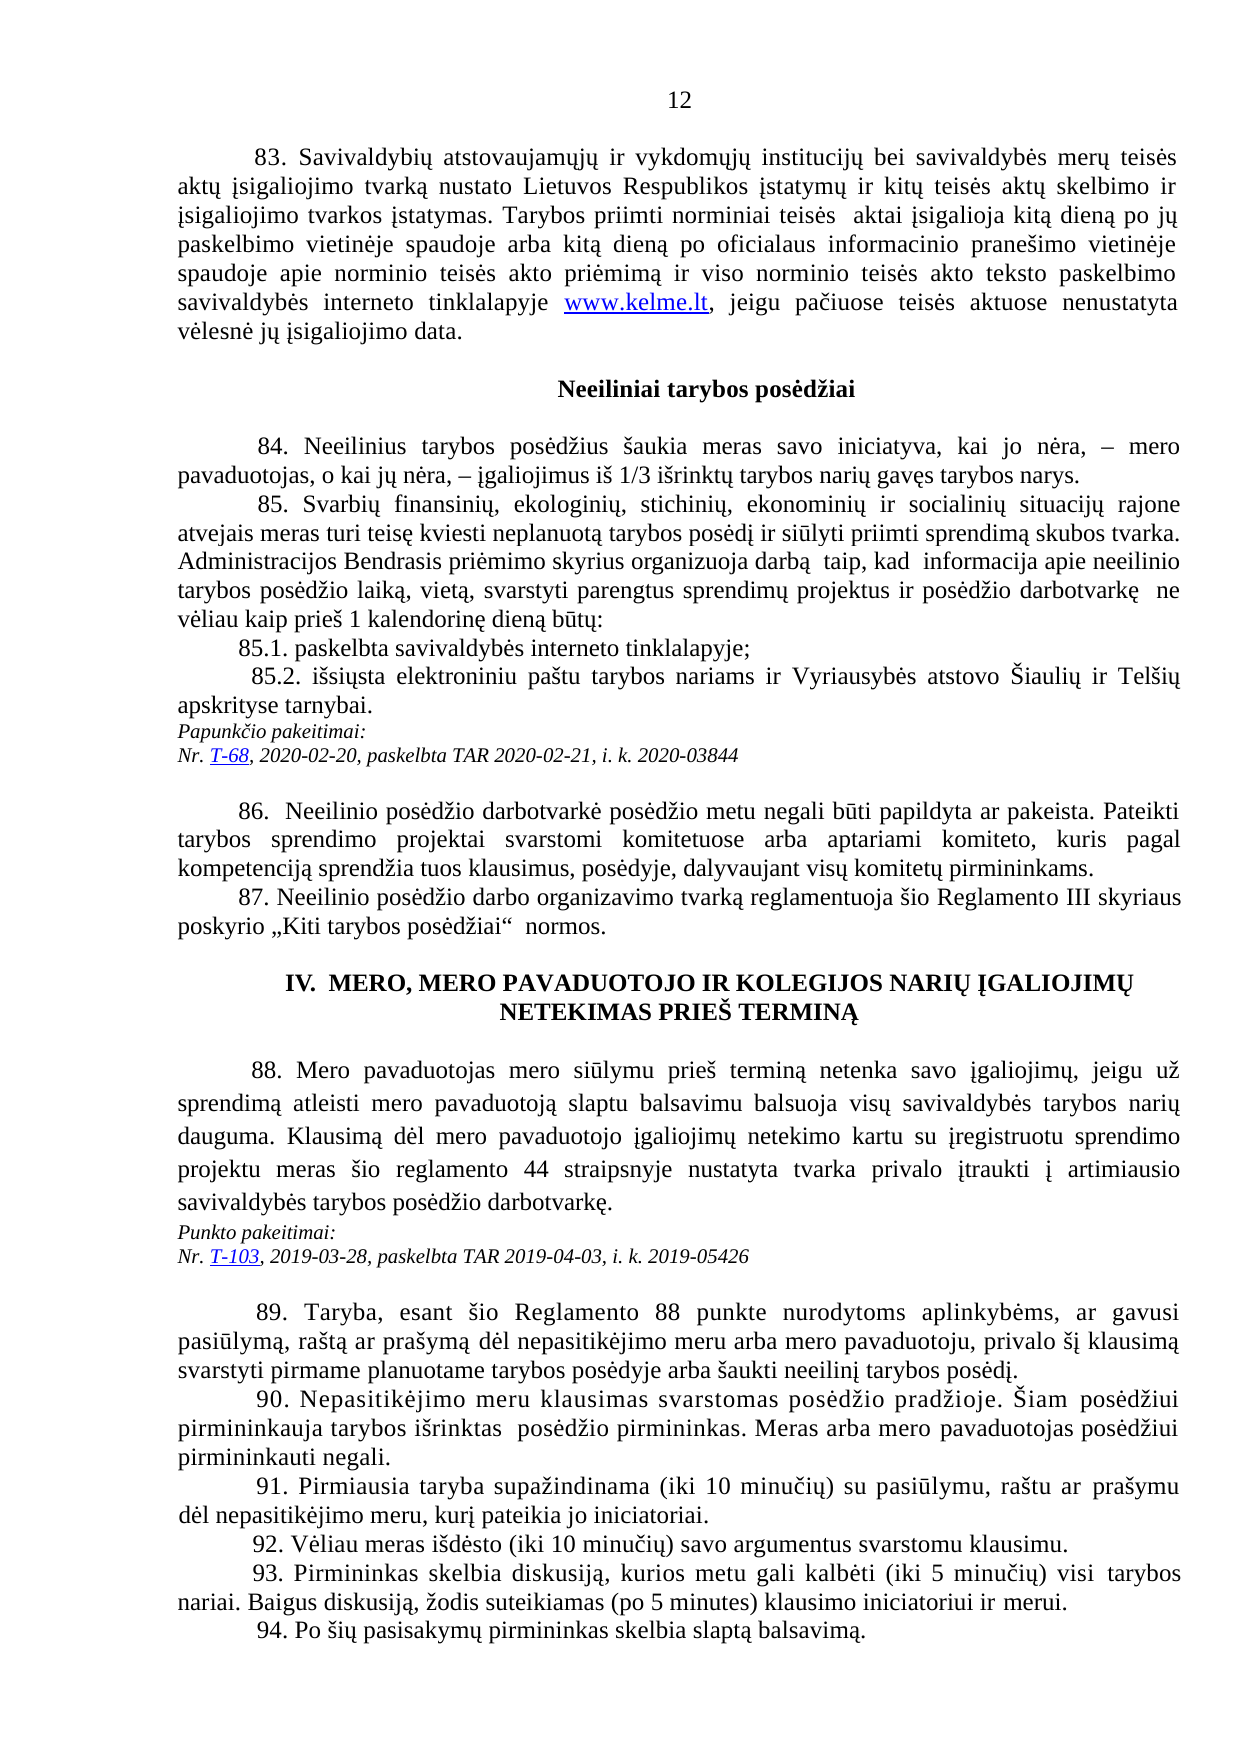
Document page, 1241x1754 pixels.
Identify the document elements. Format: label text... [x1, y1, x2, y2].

text 90. Nepasitikėjimo meru klausimas svarstomas posėdžio pradžioje. Šiam posėdžiui pirmininkauja tarybos išrinktas posėdžio pirmininkas. Meras arba mero pavaduotojas posėdžiui pirmininkauti negali. [178, 1384, 1179, 1471]
text 94. Po šių pasisakymų pirmininkas skelbia slaptą balsavimą. [257, 1615, 1181, 1644]
text 86. Neeilinio posėdžio darbotvarkė posėdžio metu negali būti papildyta ar pakeista. Pateikti tarybos sprendimo projektai svarstomi komitetuose arba aptariami komiteto, kuris pagal kompetenciją sprendžia tuos klausimus, posėdyje, dalyvaujant visų komitetų pirmininkams. [177, 796, 1181, 882]
text 85. Svarbių finansinių, ekologinių, stichinių, ekonominių ir socialinių situacijų rajone atvejais meras turi teisę kviesti neplanuotą tarybos posėdį ir siūlyti priimti sprendimą skubos tvarka. Administracijos Bendrasis priėmimo skyrius organizuoja darbą taip, kad informacija apie neeilinio tarybos posėdžio laiką, vietą, svarstyti parengtus sprendimų projektus ir posėdžio darbotvarkę ne vėliau kaip prieš 1 kalendorinę dieną būtų: [177, 489, 1181, 633]
text IV. MERO, MERO PAVADUOTOJO IR KOLEGIJOS NARIŲ ĮGALIOJIMŲ NETEKIMAS PRIEŠ TERMINĄ [177, 968, 1181, 1026]
text 88. Mero pavaduotojas mero siūlymu prieš terminą netenka savo įgaliojimų, jeigu už sprendimą atleisti mero pavaduotoją slaptu balsavimu balsuoja visų savivaldybės tarybos narių dauguma. Klausimą dėl mero pavaduotojo įgaliojimų netekimo kartu su įregistruotu sprendimo projektu meras šio reglamento 44 straipsnyje nustatyta tvarka privalo įtraukti į artimiausio savivaldybės tarybos posėdžio darbotvarkę. [177, 1055, 1181, 1216]
text Punkto pakeitimai: [177, 1220, 1181, 1244]
text 92. Vėliau meras išdėsto (iki 10 minučių) savo argumentus svarstomu klausimu. [177, 1528, 1181, 1557]
text 91. Pirmiausia taryba supažindinama (iki 10 minučių) su pasiūlymu, raštu ar prašymu dėl nepasitikėjimo meru, kurį pateikia jo iniciatoriai. [178, 1471, 1179, 1528]
text Nr. T-68, 2020-02-20, paskelbta TAR 2020-02-21, i. k. 2020-03844 [177, 743, 1181, 767]
text neeiliniai tarybos posėdžiai [177, 374, 1181, 403]
text 84. Neeilinius tarybos posėdžius šaukia meras savo iniciatyva, kai jo nėra, – mero pavaduotojas, o kai jų nėra, – įgaliojimus iš 1/3 išrinktų tarybos narių gavęs tarybos narys. [177, 431, 1181, 489]
text 83. Savivaldybių atstovaujamųjų ir vykdomųjų institucijų bei savivaldybės merų teisės aktų įsigaliojimo tvarką nustato Lietuvos Respublikos įstatymų ir kitų teisės aktų skelbimo ir įsigaliojimo tvarkos įstatymas. Tarybos priimti norminiai teisės aktai įsigalioja kitą dieną po jų paskelbimo vietinėje spaudoje arba kitą dieną po oficialaus informacinio pranešimo vietinėje spaudoje apie norminio teisės akto priėmimą ir viso norminio teisės akto teksto paskelbimo savivaldybės interneto tinklalapyje www.kelme.lt, jeigu pačiuose teisės aktuose nenustatyta vėlesnė jų įsigaliojimo data. [177, 142, 1179, 345]
text Papunkčio pakeitimai: [177, 719, 1181, 743]
text 85.1. paskelbta savivaldybės interneto tinklalapyje; [177, 633, 1181, 661]
text 93. Pirmininkas skelbia diskusiją, kurios metu gali kalbėti (iki 5 minučių) visi tarybos nariai. Baigus diskusiją, žodis suteikiamas (po 5 minutes) klausimo iniciatoriui ir merui. [177, 1557, 1181, 1615]
text 89. Taryba, esant šio Reglamento 88 punkte nurodytoms aplinkybėms, ar gavusi pasiūlymą, raštą ar prašymą dėl nepasitikėjimo meru arba mero pavaduotoju, privalo šį klausimą svarstyti pirmame planuotame tarybos posėdyje arba šaukti neeilinį tarybos posėdį. [178, 1297, 1181, 1384]
text 85.2. išsiųsta elektroniniu paštu tarybos nariams ir Vyriausybės atstovo Šiaulių ir Telšių apskrityse tarnybai. [177, 661, 1181, 719]
text Nr. T-103, 2019-03-28, paskelbta TAR 2019-04-03, i. k. 2019-05426 [177, 1244, 1181, 1268]
text 87. Neeilinio posėdžio darbo organizavimo tvarką reglamentuoja šio Reglamento III skyriaus poskyrio „Kiti tarybos posėdžiai“ normos. [177, 882, 1181, 939]
